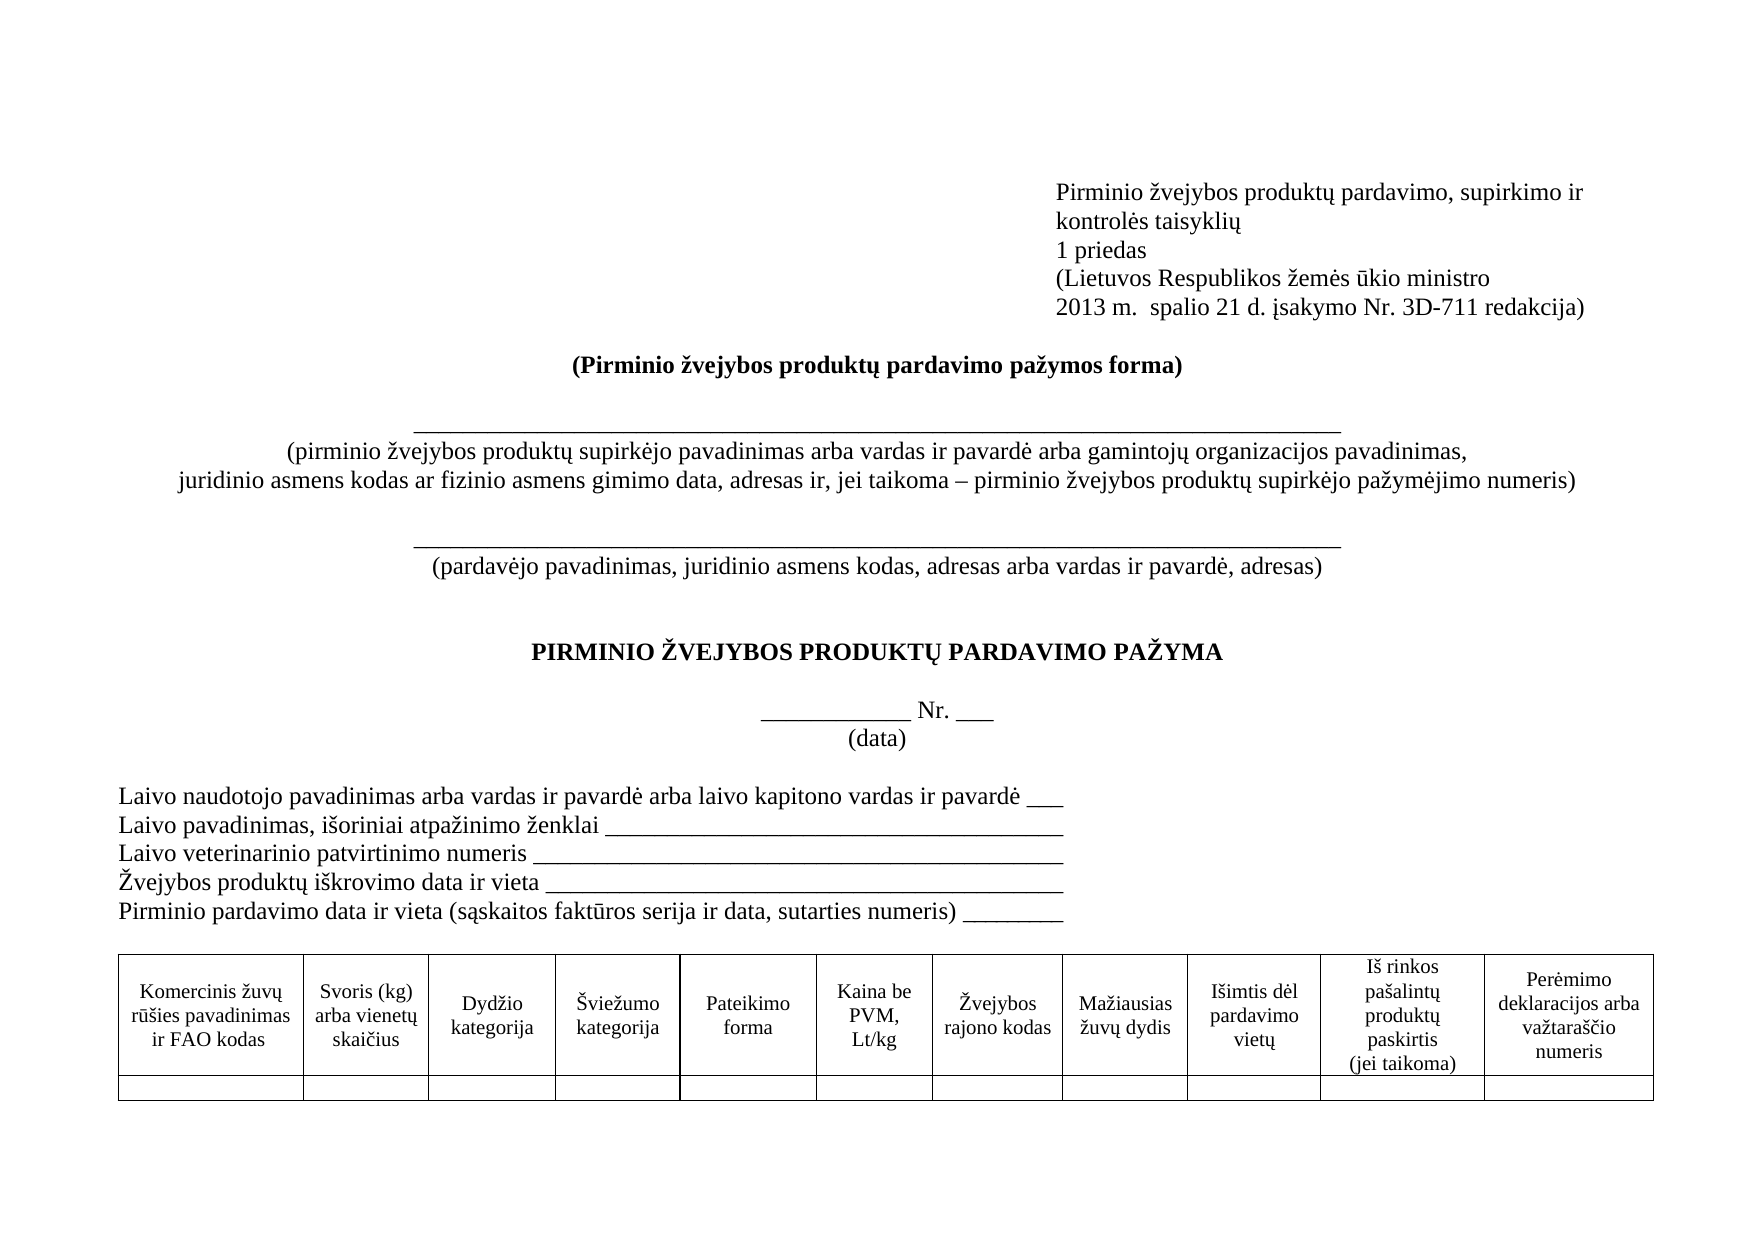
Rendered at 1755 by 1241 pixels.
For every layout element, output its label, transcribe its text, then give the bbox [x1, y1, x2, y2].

table_cell [1188, 1076, 1320, 1100]
text _ [118, 407, 1636, 436]
table_header Išimtis dėl pardavimo vietų [1188, 955, 1320, 1075]
table_cell [1321, 1076, 1484, 1100]
table_header Perėmimo deklaracijos arba važtaraščio numeris [1485, 955, 1653, 1075]
table_cell [933, 1076, 1062, 1100]
table_header Pateikimo forma [681, 955, 816, 1075]
text Pirminio pardavimo data ir vieta (sąskaitos faktūros serija ir data, sutarties numeris) [118, 896, 1607, 925]
text Laivo pavadinimas, išoriniai atpažinimo ženklai [118, 810, 1607, 838]
text Pirminio žvejybos produktų pardavimo, supirkimo ir kontrolės taisyklių [1056, 177, 1636, 235]
table_header Šviežumo kategorija [556, 955, 679, 1075]
text Laivo naudotojo pavadinimas arba vardas ir pavardė arba laivo kapitono vardas ir pavardė [118, 781, 1607, 810]
table_cell [429, 1076, 555, 1100]
text ____________ Nr. ___ [118, 695, 1636, 723]
text _ [118, 522, 1636, 551]
table_cell [681, 1076, 816, 1100]
text (Lietuvos Respublikos žemės ūkio ministro [1056, 263, 1636, 292]
text pirminio ŽVEJYBOS produktų pardavimo pažyma [118, 637, 1636, 666]
table_cell [1063, 1076, 1187, 1100]
text juridinio asmens kodas ar fizinio asmens gimimo data, adresas ir, jei taikoma – pirminio žvejybos produktų supirkėjo pažymėjimo numeris) [118, 465, 1636, 493]
table_header Kaina be PVM, Lt/kg [817, 955, 932, 1075]
text (data) [118, 723, 1636, 752]
table_cell [1485, 1076, 1653, 1100]
text Žvejybos produktų iškrovimo data ir vieta [118, 867, 1607, 896]
text Laivo veterinarinio patvirtinimo numeris [118, 838, 1607, 867]
text (pardavėjo pavadinimas, juridinio asmens kodas, adresas arba vardas ir pavardė, adresas) [118, 551, 1636, 580]
text 1 priedas [1056, 235, 1636, 263]
table_header Dydžio kategorija [429, 955, 555, 1075]
table_header Mažiausias žuvų dydis [1063, 955, 1187, 1075]
table_header Svoris (kg) arba vienetų skaičius [304, 955, 428, 1075]
table_header Žvejybos rajono kodas [933, 955, 1062, 1075]
text 2013 m. spalio 21 d. įsakymo Nr. 3D-711 redakcija) [1056, 292, 1636, 321]
text (pirminio žvejybos produktų supirkėjo pavadinimas arba vardas ir pavardė arba gamintojų organizacijos pavadinimas, [118, 436, 1636, 465]
table_cell [304, 1076, 428, 1100]
table_header Iš rinkos pašalintų produktų paskirtis (jei taikoma) [1321, 955, 1484, 1075]
table_cell [817, 1076, 932, 1100]
text (Pirminio žvejybos produktų pardavimo pažymos forma) [118, 350, 1636, 378]
table_header Komercinis žuvų rūšies pavadinimas ir FAO kodas [119, 955, 303, 1075]
table_cell [119, 1076, 303, 1100]
table_cell [556, 1076, 679, 1100]
